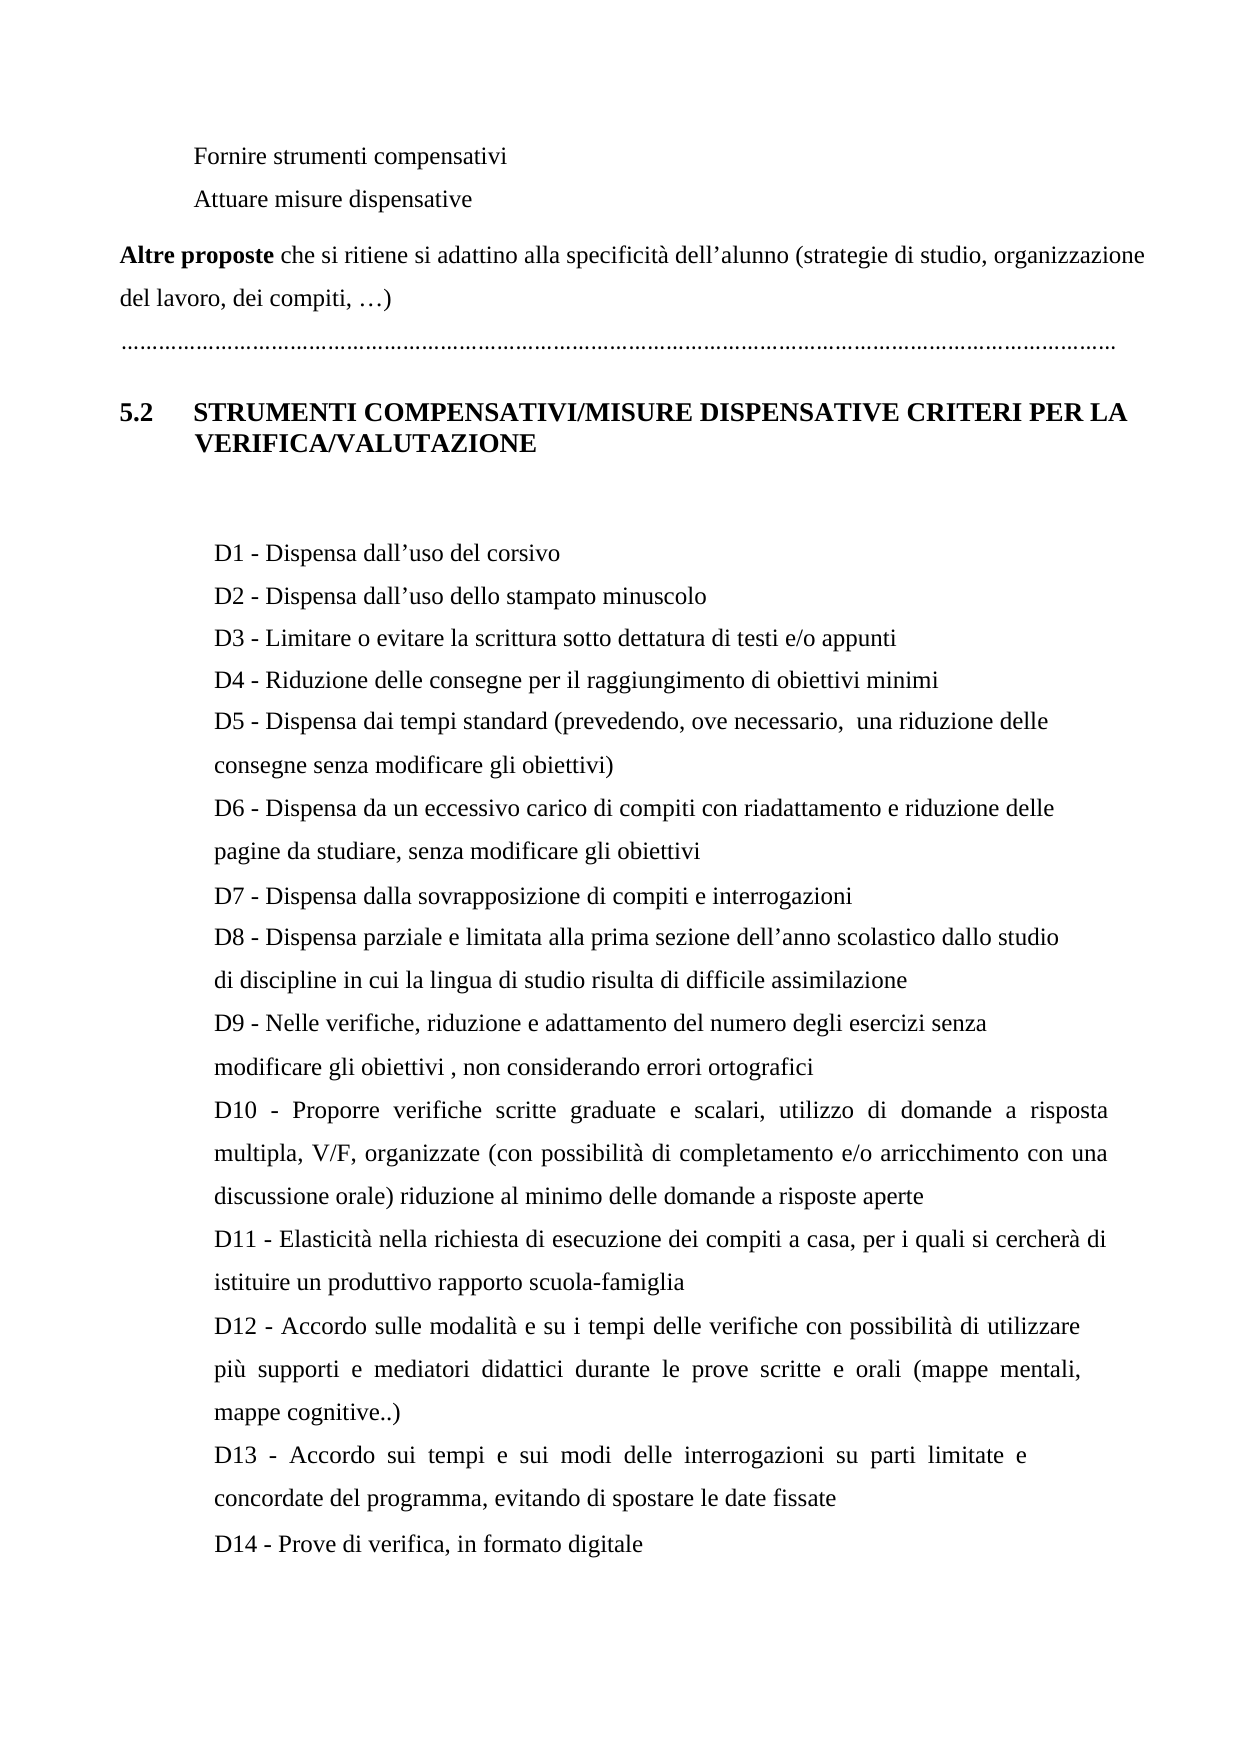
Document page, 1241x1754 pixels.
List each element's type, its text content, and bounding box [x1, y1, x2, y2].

list Attuare misure dispensative [157, 184, 1203, 213]
subtitle STRUMENTI COMPENSATIVI/MISURE DISPENSATIVE CRITERI PER LA VERIFICA/VALUTAZIONE [119, 396, 1129, 458]
list Fornire strumenti compensativi [157, 141, 1203, 170]
text …………………………………………………………………………………………………………………………………………… [119, 327, 1203, 356]
text Altre proposte che si ritiene si adattino alla specificità dell’alunno (strategie di studio, organizzazione del lavoro, dei compiti, …) [119, 240, 1146, 312]
picture [112, 485, 1184, 1572]
